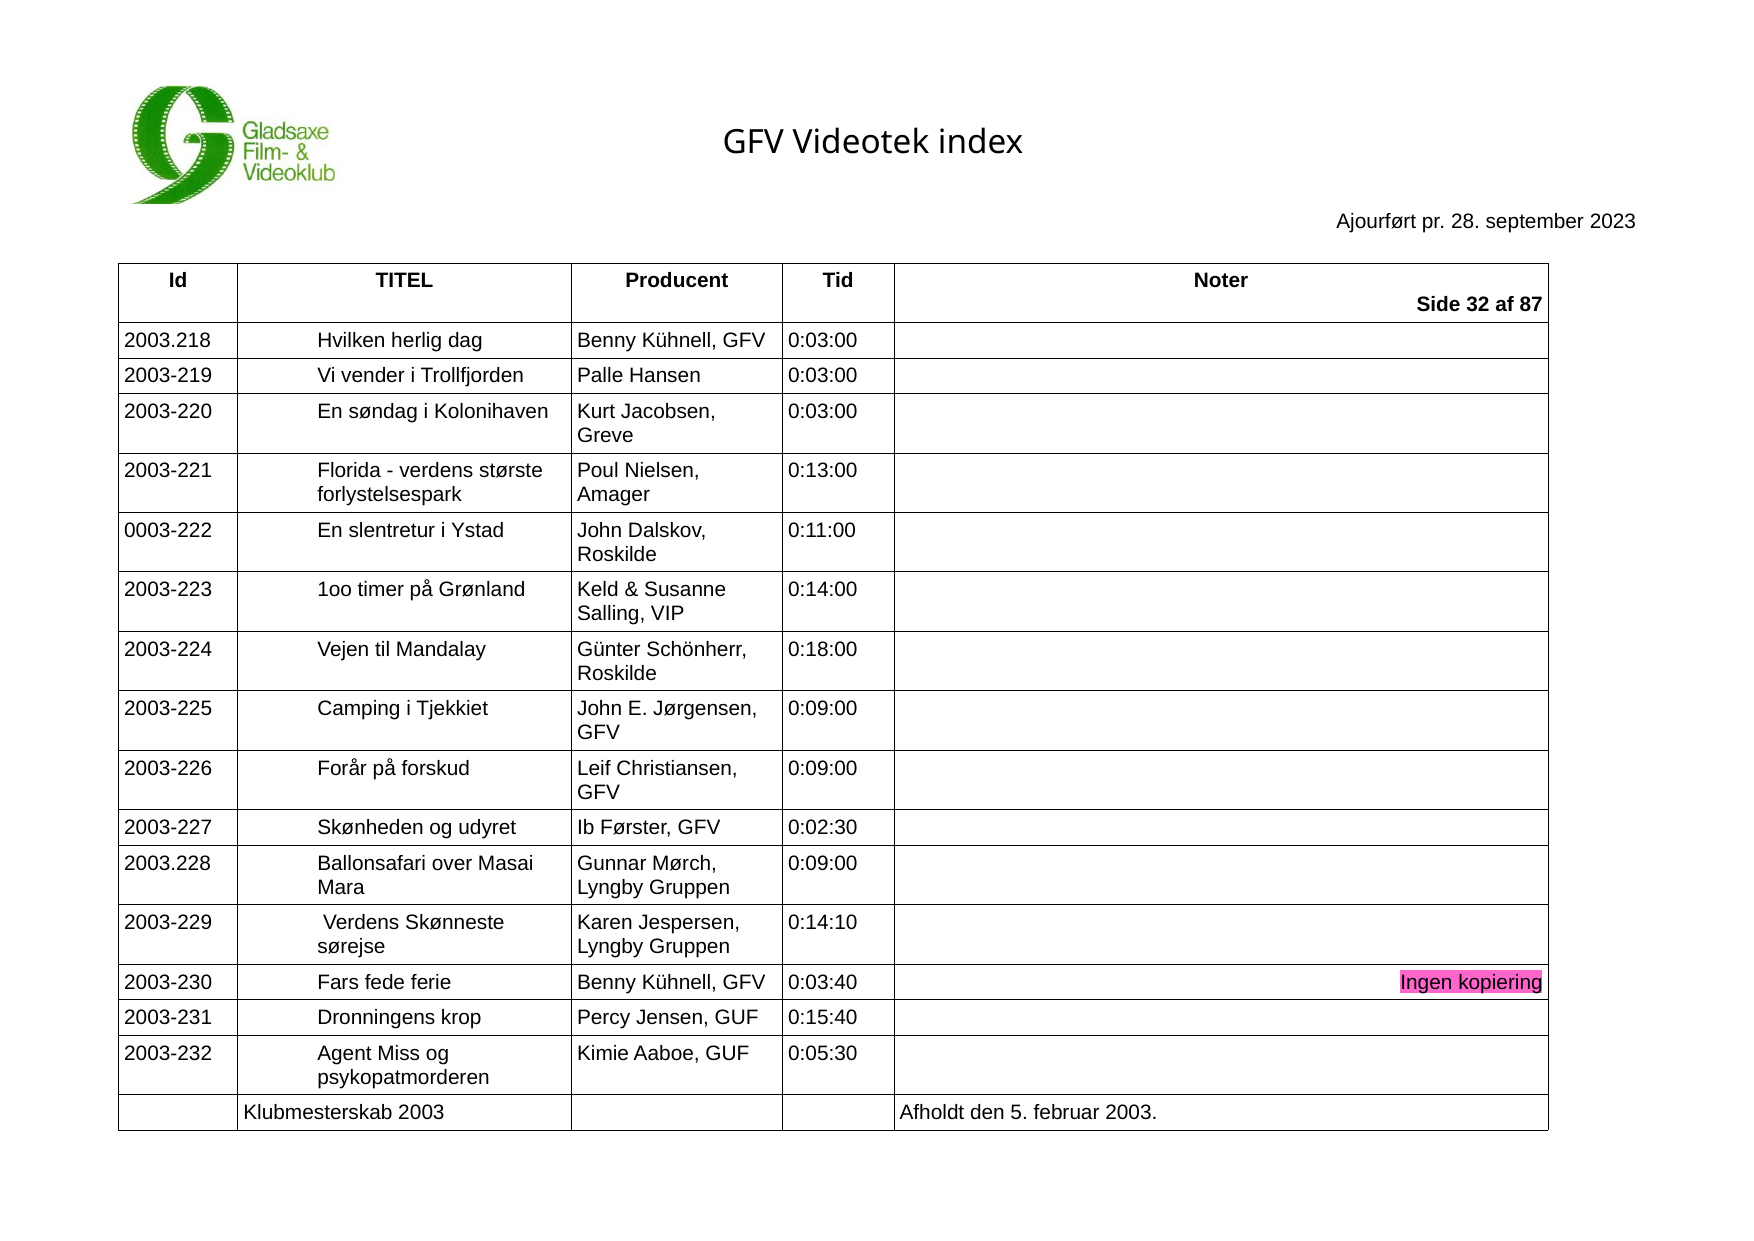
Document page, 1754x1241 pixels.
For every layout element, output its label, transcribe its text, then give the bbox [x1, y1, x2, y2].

table_cell 2003-219 [119, 359, 237, 393]
table_cell 0:03:40 [783, 965, 894, 999]
table_cell Benny Kühnell, GFV [572, 323, 782, 357]
table_cell [895, 751, 1548, 809]
table_cell Vejen til Mandalay [238, 632, 571, 690]
table_header Tid [783, 264, 894, 322]
table_cell Palle Hansen [572, 359, 782, 393]
table_cell 2003.228 [119, 846, 237, 904]
table_cell [119, 1095, 237, 1130]
table_cell Ib Førster, GFV [572, 810, 782, 845]
table_cell Benny Kühnell, GFV [572, 965, 782, 999]
table_cell 0:03:00 [783, 323, 894, 357]
table_cell Hvilken herlig dag [238, 323, 571, 357]
table_cell [895, 454, 1548, 512]
table_cell Ballonsafari over Masai Mara [238, 846, 571, 904]
table_cell Dronningens krop [238, 1000, 571, 1035]
table_cell Kurt Jacobsen, Greve [572, 394, 782, 452]
table_cell Gunnar Mørch, Lyngby Gruppen [572, 846, 782, 904]
table_cell Klubmesterskab 2003 [238, 1095, 571, 1130]
table_cell 2003-231 [119, 1000, 237, 1035]
table_cell 2003-225 [119, 691, 237, 750]
table_cell 0:18:00 [783, 632, 894, 690]
table_cell 2003-224 [119, 632, 237, 690]
table_cell 0:09:00 [783, 691, 894, 750]
table_cell Percy Jensen, GUF [572, 1000, 782, 1035]
table_cell Camping i Tjekkiet [238, 691, 571, 750]
table_cell Leif Christiansen, GFV [572, 751, 782, 809]
table_cell [895, 1000, 1548, 1035]
table_cell 2003-221 [119, 454, 237, 512]
table_cell Ingen kopiering [895, 965, 1548, 999]
table_cell Florida - verdens største forlystelsespark [238, 454, 571, 512]
table_cell Poul Nielsen, Amager [572, 454, 782, 512]
table_cell Skønheden og udyret [238, 810, 571, 845]
table_cell 2003-232 [119, 1036, 237, 1094]
table_cell Kimie Aaboe, GUF [572, 1036, 782, 1094]
table_cell 0:03:00 [783, 394, 894, 452]
table_cell [783, 1095, 894, 1130]
table_cell [895, 359, 1548, 393]
table_cell 0:02:30 [783, 810, 894, 845]
table_cell 0003-222 [119, 513, 237, 571]
table_cell [895, 1036, 1548, 1094]
table_cell [895, 846, 1548, 904]
table_cell En søndag i Kolonihaven [238, 394, 571, 452]
table_cell Vi vender i Trollfjorden [238, 359, 571, 393]
table_cell [895, 513, 1548, 571]
table_header Id [119, 264, 237, 322]
table_cell 0:09:00 [783, 751, 894, 809]
table_cell [895, 394, 1548, 452]
table_cell 0:09:00 [783, 846, 894, 904]
table_cell [572, 1095, 782, 1130]
table_cell 1oo timer på Grønland [238, 572, 571, 631]
table_cell [895, 810, 1548, 845]
table_header Producent­ [572, 264, 782, 322]
table_cell Agent Miss og psykopatmorderen [238, 1036, 571, 1094]
table_header TITEL [238, 264, 571, 322]
table_cell 2003-223 [119, 572, 237, 631]
table_cell Günter Schönherr, Roskilde [572, 632, 782, 690]
table_cell 0:13:00 [783, 454, 894, 512]
table_cell 2003-227 [119, 810, 237, 845]
table_cell 2003-220 [119, 394, 237, 452]
table_cell 0:14:10 [783, 905, 894, 964]
table_header Noter Side 87 af 87 [895, 264, 1548, 322]
table_cell John E. Jørgensen, GFV [572, 691, 782, 750]
table_cell Verdens Skønneste sørejse [238, 905, 571, 964]
table_cell 0:03:00 [783, 359, 894, 393]
table_cell [895, 632, 1548, 690]
table_cell 2003-226 [119, 751, 237, 809]
table_cell 0:05:30 [783, 1036, 894, 1094]
table_cell 2003-230 [119, 965, 237, 999]
table_cell En slentretur i Ystad [238, 513, 571, 571]
table_cell Afholdt den 5. februar 2003. [895, 1095, 1548, 1130]
table_cell 0:14:00 [783, 572, 894, 631]
table_cell 0:11:00 [783, 513, 894, 571]
picture [131, 85, 348, 204]
table_cell [895, 905, 1548, 964]
table_cell [895, 323, 1548, 357]
table_cell Fars fede ferie [238, 965, 571, 999]
table_cell Forår på forskud [238, 751, 571, 809]
table_cell 2003.218 [119, 323, 237, 357]
table_cell Karen Jespersen, Lyngby Gruppen [572, 905, 782, 964]
table_cell Keld & Susanne Salling, VIP [572, 572, 782, 631]
table_cell [895, 572, 1548, 631]
table_cell 0:15:40 [783, 1000, 894, 1035]
table_cell 2003-229 [119, 905, 237, 964]
table_cell John Dalskov, Roskilde [572, 513, 782, 571]
table_cell [895, 691, 1548, 750]
